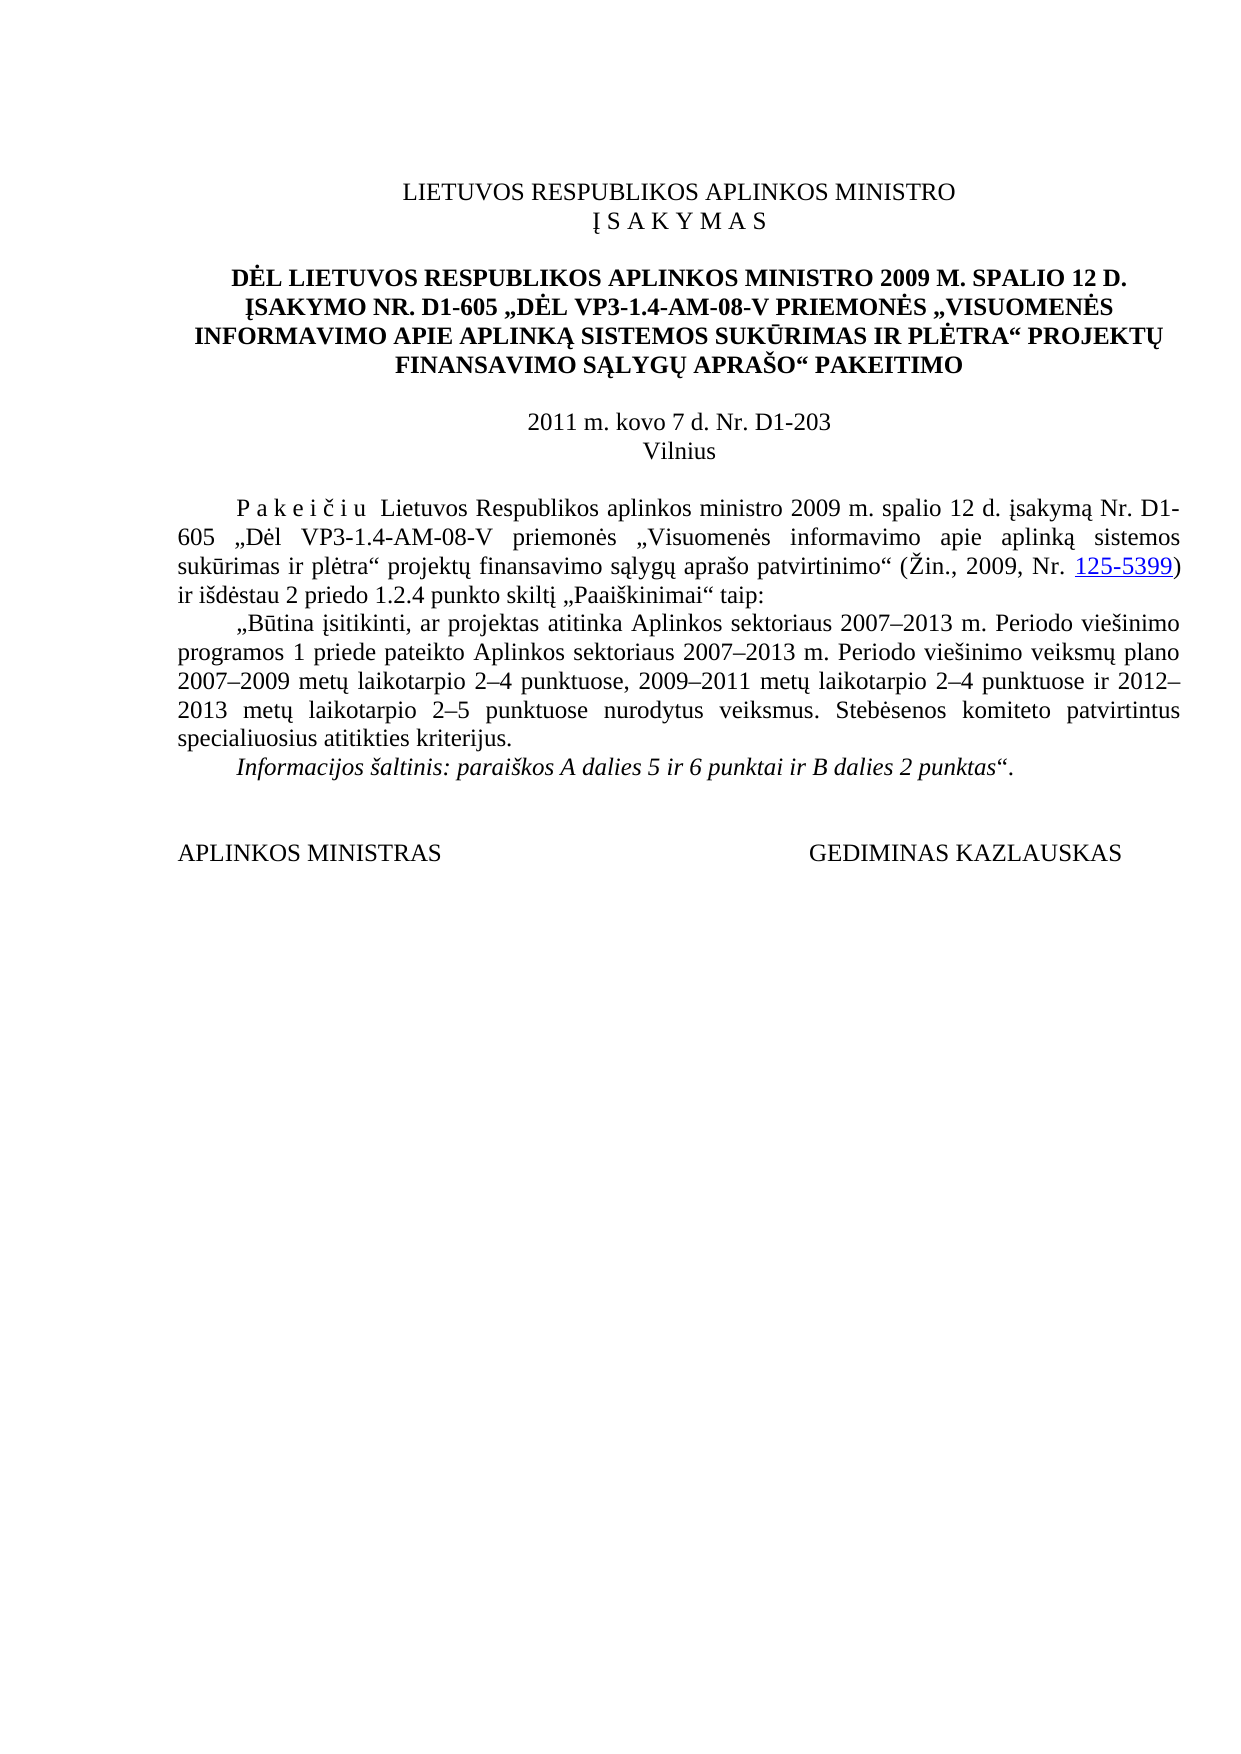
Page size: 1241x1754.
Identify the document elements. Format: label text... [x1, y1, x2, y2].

text DĖL LIETUVOS RESPUBLIKOS APLINKOS MINISTRO 2009 M. SPALIO 12 D. ĮSAKYMO Nr. D1-605 „DĖL VP3-1.4-AM-08-V PRIEMONĖS „VISUOMENĖS INFORMAVIMO APIE APLINKĄ SISTEMOS SUKŪRIMAS IR PLĖTRA“ PROJEKTŲ FINANSAVIMO SĄLYGŲ APRAŠO“ PAKEITIMO [177, 263, 1181, 378]
text Pakeičiu Lietuvos Respublikos aplinkos ministro 2009 m. spalio 12 d. įsakymą Nr. D1-605 „Dėl VP3-1.4-AM-08-V priemonės „Visuomenės informavimo apie aplinką sistemos sukūrimas ir plėtra“ projektų finansavimo sąlygų aprašo patvirtinimo“ (Žin., 2009, Nr. 125-5399) ir išdėstau 2 priedo 1.2.4 punkto skiltį „Paaiškinimai“ taip: [177, 493, 1181, 608]
text Aplinkos ministras Gediminas Kazlauskas [177, 838, 1181, 867]
text Vilnius [177, 436, 1181, 465]
text 2011 m. kovo 7 d. Nr. D1-203 [177, 407, 1181, 436]
text Informacijos šaltinis: paraiškos A dalies 5 ir 6 punktai ir B dalies 2 punktas“. [177, 752, 1181, 781]
text LIETUVOS RESPUBLIKOS APLINKOS MINISTRO [177, 177, 1181, 206]
text ĮSAKYMAS [177, 206, 1181, 235]
text „Būtina įsitikinti, ar projektas atitinka Aplinkos sektoriaus 2007–2013 m. Periodo viešinimo programos 1 priede pateikto Aplinkos sektoriaus 2007–2013 m. Periodo viešinimo veiksmų plano 2007–2009 metų laikotarpio 2–4 punktuose, 2009–2011 metų laikotarpio 2–4 punktuose ir 2012–2013 metų laikotarpio 2–5 punktuose nurodytus veiksmus. Stebėsenos komiteto patvirtintus specialiuosius atitikties kriterijus. [177, 608, 1181, 752]
